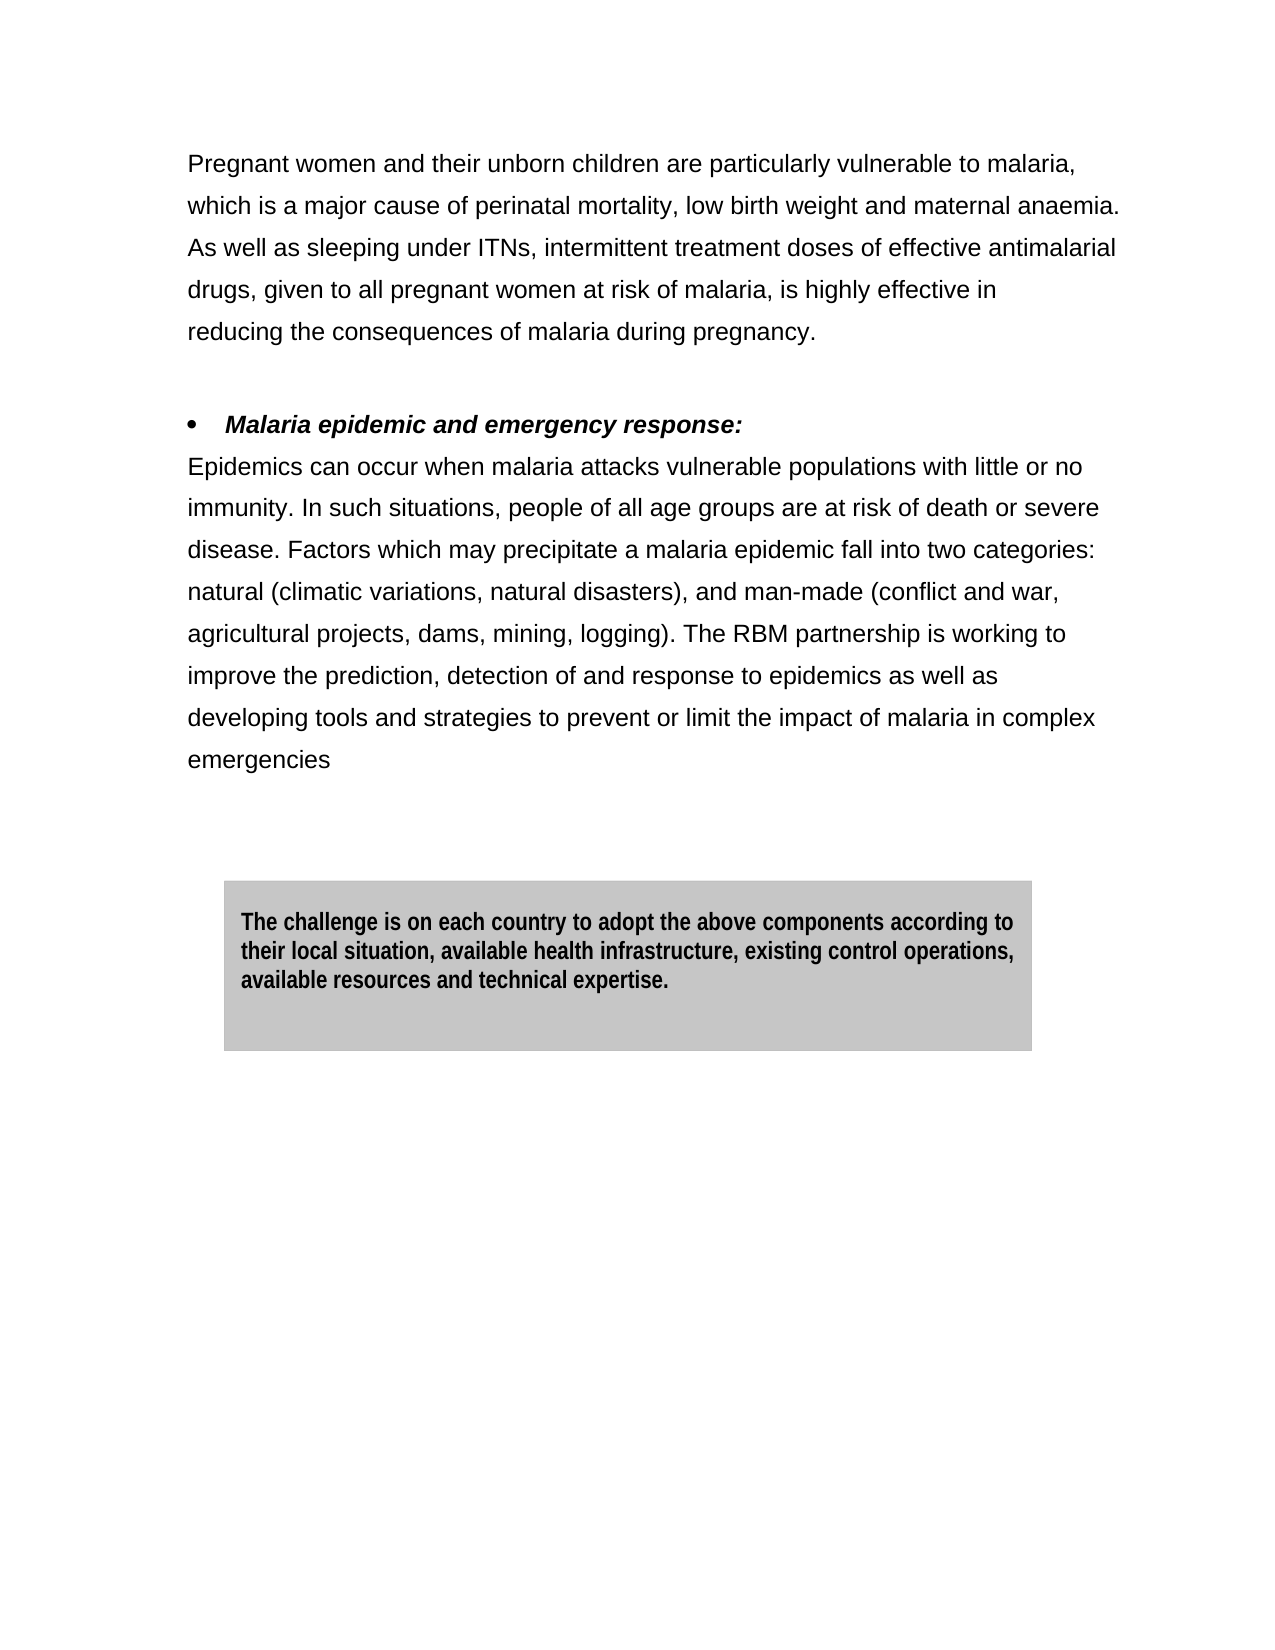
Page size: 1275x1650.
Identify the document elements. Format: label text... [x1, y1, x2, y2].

text Pregnant women and their unborn children are particularly vulnerable to malaria, which is a major cause of perinatal mortality, low birth weight and maternal anaemia. As well as sleeping under ITNs, intermittent treatment doses of effective antimalarial drugs, given to all pregnant women at risk of malaria, is highly effective in [187, 150, 1125, 303]
text The challenge is on each country to adopt the above components according to their local situation, available health infrastructure, existing control operations, available resources and technical expertise. [241, 907, 1015, 993]
list Malaria epidemic and emergency response: [187, 410, 1125, 438]
text Epidemics can occur when malaria attacks vulnerable populations with little or no immunity. In such situations, people of all age groups are at risk of death or severe disease. Factors which may precipitate a malaria epidemic fall into two categories: natural (climatic variations, natural disasters), and man-made (conflict and war, agricultural projects, dams, mining, logging). The RBM partnership is working to improve the prediction, detection of and response to epidemics as well as developing tools and strategies to prevent or limit the impact of malaria in complex emergencies [187, 452, 1125, 773]
text reducing the consequences of malaria during pregnancy. [187, 317, 1125, 345]
